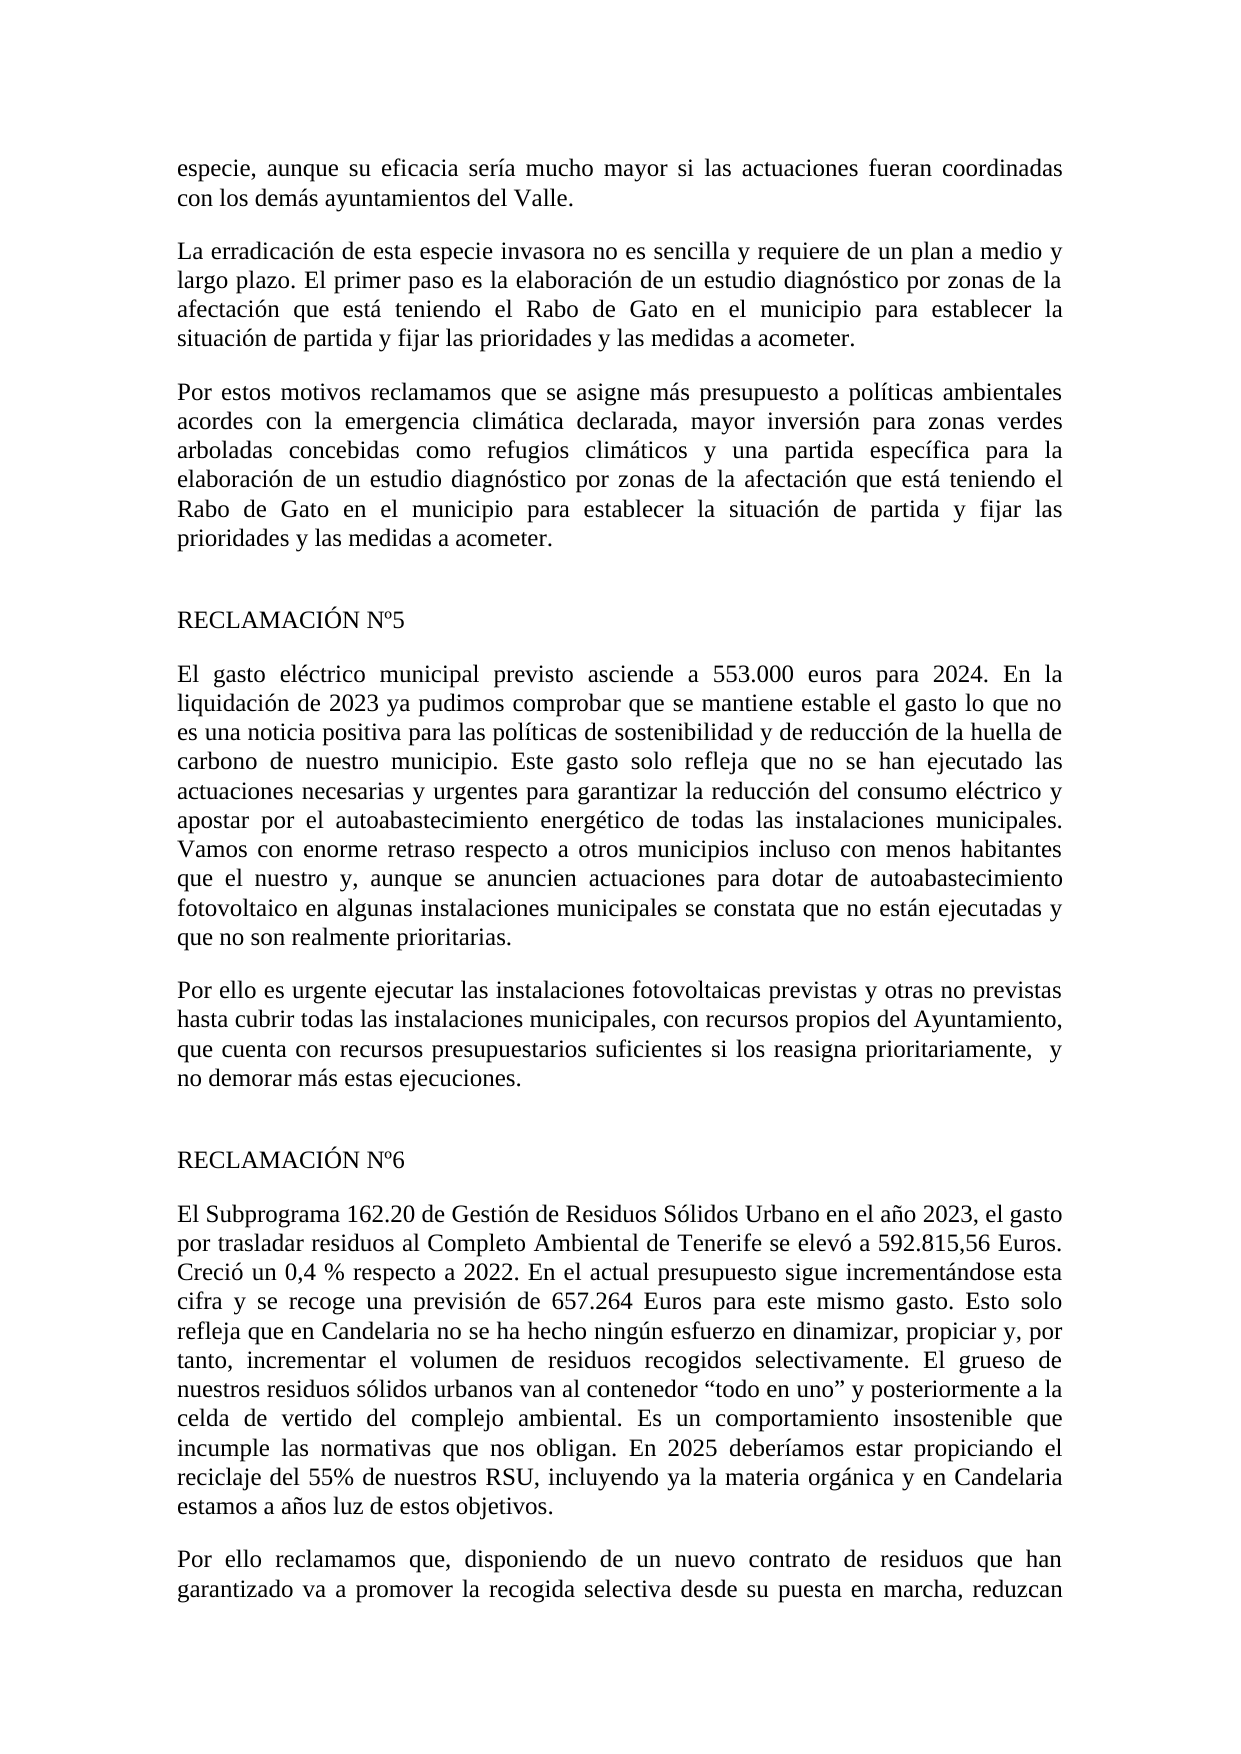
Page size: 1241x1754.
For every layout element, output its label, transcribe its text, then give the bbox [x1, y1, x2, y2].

text El gasto eléctrico municipal previsto asciende a 553.000 euros para 2024. En la liquidación de 2023 ya pudimos comprobar que se mantiene estable el gasto lo que no es una noticia positiva para las políticas de sostenibilidad y de reducción de la huella de carbono de nuestro municipio. Este gasto solo refleja que no se han ejecutado las actuaciones necesarias y urgentes para garantizar la reducción del consumo eléctrico y apostar por el autoabastecimiento energético de todas las instalaciones municipales. Vamos con enorme retraso respecto a otros municipios incluso con menos habitantes que el nuestro y, aunque se anuncien actuaciones para dotar de autoabastecimiento fotovoltaico en algunas instalaciones municipales se constata que no están ejecutadas y que no son realmente prioritarias. [177, 659, 1063, 951]
text especie, aunque su eficacia sería mucho mayor si las actuaciones fueran coordinadas con los demás ayuntamientos del Valle. [177, 153, 1063, 211]
text El Subprograma 162.20 de Gestión de Residuos Sólidos Urbano en el año 2023, el gasto por trasladar residuos al Completo Ambiental de Tenerife se elevó a 592.815,56 Euros. Creció un 0,4 % respecto a 2022. En el actual presupuesto sigue incrementándose esta cifra y se recoge una previsión de 657.264 Euros para este mismo gasto. Esto solo refleja que en Candelaria no se ha hecho ningún esfuerzo en dinamizar, propiciar y, por tanto, incrementar el volumen de residuos recogidos selectivamente. El grueso de nuestros residuos sólidos urbanos van al contenedor “todo en uno” y posteriormente a la celda de vertido del complejo ambiental. Es un comportamiento insostenible que incumple las normativas que nos obligan. En 2025 deberíamos estar propiciando el reciclaje del 55% de nuestros RSU, incluyendo ya la materia orgánica y en Candelaria estamos a años luz de estos objetivos. [177, 1199, 1063, 1520]
text Por ello es urgente ejecutar las instalaciones fotovoltaicas previstas y otras no previstas hasta cubrir todas las instalaciones municipales, con recursos propios del Ayuntamiento, que cuenta con recursos presupuestarios suficientes si los reasigna prioritariamente, y no demorar más estas ejecuciones. [177, 975, 1063, 1092]
text Por estos motivos reclamamos que se asigne más presupuesto a políticas ambientales acordes con la emergencia climática declarada, mayor inversión para zonas verdes arboladas concebidas como refugios climáticos y una partida específica para la elaboración de un estudio diagnóstico por zonas de la afectación que está teniendo el Rabo de Gato en el municipio para establecer la situación de partida y fijar las prioridades y las medidas a acometer. [177, 377, 1063, 552]
text Por ello reclamamos que, disponiendo de un nuevo contrato de residuos que han garantizado va a promover la recogida selectiva desde su puesta en marcha, reduzcan [177, 1544, 1063, 1602]
text RECLAMACIÓN Nº5 [177, 605, 1063, 634]
text La erradicación de esta especie invasora no es sencilla y requiere de un plan a medio y largo plazo. El primer paso es la elaboración de un estudio diagnóstico por zonas de la afectación que está teniendo el Rabo de Gato en el municipio para establecer la situación de partida y fijar las prioridades y las medidas a acometer. [177, 236, 1063, 352]
text RECLAMACIÓN Nº6 [177, 1145, 1063, 1174]
